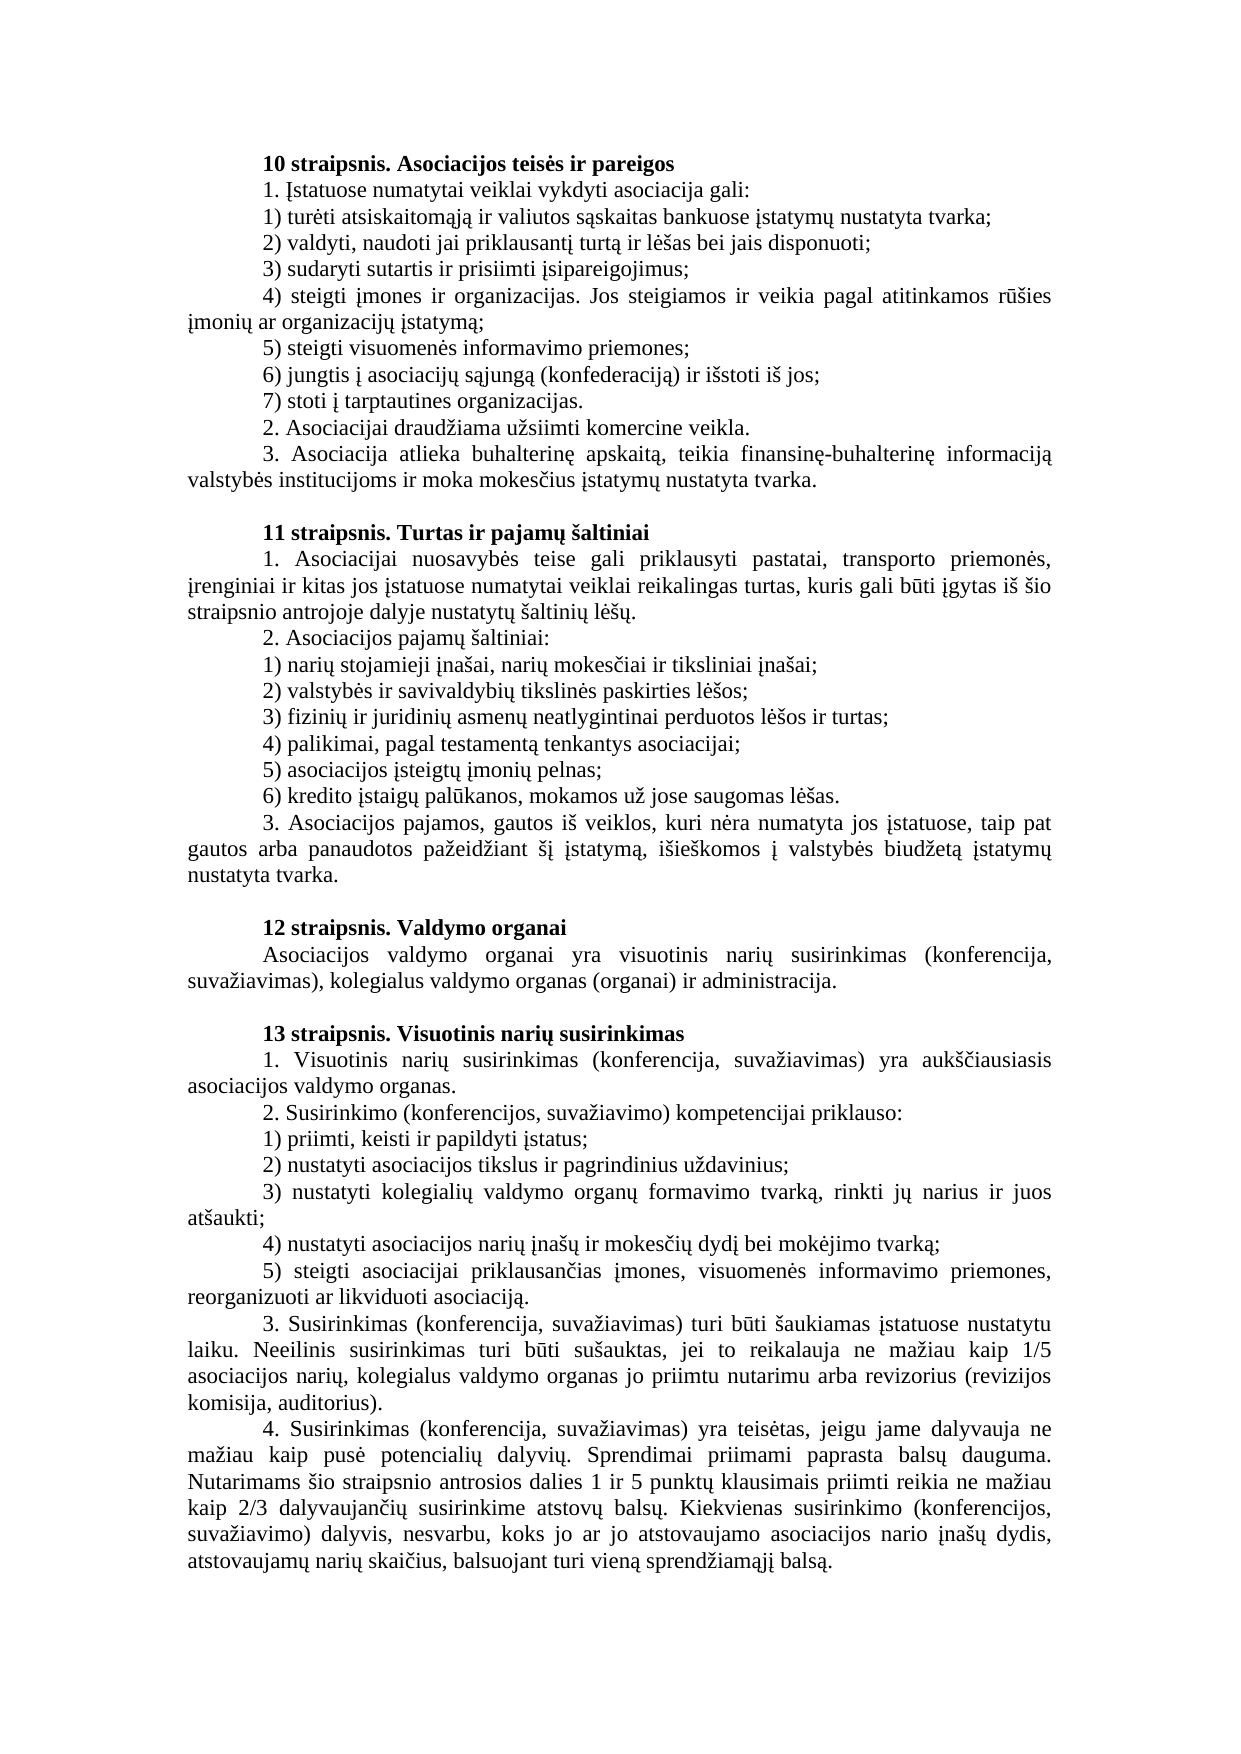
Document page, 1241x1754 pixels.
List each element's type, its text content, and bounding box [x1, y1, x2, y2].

text 7) stoti į tarptautines organizacijas. [187, 387, 1053, 413]
text 10 straipsnis. Asociacijos teisės ir pareigos [187, 150, 1053, 176]
text 2) nustatyti asociacijos tikslus ir pagrindinius uždavinius; [187, 1151, 1053, 1178]
text 4) palikimai, pagal testamentą tenkantys asociacijai; [187, 730, 1053, 756]
text Asociacijos valdymo organai yra visuotinis narių susirinkimas (konferencija, suvažiavimas), kolegialus valdymo organas (organai) ir administracija. [187, 941, 1053, 993]
text 1. Įstatuose numatytai veiklai vykdyti asociacija gali: [187, 176, 1053, 203]
text 4) steigti įmones ir organizacijas. Jos steigiamos ir veikia pagal atitinkamos rūšies įmonių ar organizacijų įstatymą; [187, 282, 1053, 334]
text 6) kredito įstaigų palūkanos, mokamos už jose saugomas lėšas. [187, 782, 1053, 809]
text 3. Asociacija atlieka buhalterinę apskaitą, teikia finansinę-buhalterinę informaciją valstybės institucijoms ir moka mokesčius įstatymų nustatyta tvarka. [187, 440, 1053, 493]
text 12 straipsnis. Valdymo organai [187, 914, 1053, 941]
text 3. Susirinkimas (konferencija, suvažiavimas) turi būti šaukiamas įstatuose nustatytu laiku. Neeilinis susirinkimas turi būti sušauktas, jei to reikalauja ne mažiau kaip 1/5 asociacijos narių, kolegialus valdymo organas jo priimtu nutarimu arba revizorius (revizijos komisija, auditorius). [187, 1309, 1053, 1415]
text 2) valdyti, naudoti jai priklausantį turtą ir lėšas bei jais disponuoti; [187, 229, 1053, 255]
text 5) steigti visuomenės informavimo priemones; [187, 334, 1053, 361]
text 1. Asociacijai nuosavybės teise gali priklausyti pastatai, transporto priemonės, įrenginiai ir kitas jos įstatuose numatytai veiklai reikalingas turtas, kuris gali būti įgytas iš šio straipsnio antrojoje dalyje nustatytų šaltinių lėšų. [187, 545, 1053, 624]
text 4. Susirinkimas (konferencija, suvažiavimas) yra teisėtas, jeigu jame dalyvauja ne mažiau kaip pusė potencialių dalyvių. Sprendimai priimami paprasta balsų dauguma. Nutarimams šio straipsnio antrosios dalies 1 ir 5 punktų klausimais priimti reikia ne mažiau kaip 2/3 dalyvaujančių susirinkime atstovų balsų. Kiekvienas susirinkimo (konferencijos, suvažiavimo) dalyvis, nesvarbu, koks jo ar jo atstovaujamo asociacijos nario įnašų dydis, atstovaujamų narių skaičius, balsuojant turi vieną sprendžiamąjį balsą. [187, 1415, 1053, 1573]
text 5) asociacijos įsteigtų įmonių pelnas; [187, 756, 1053, 782]
text 2. Asociacijai draudžiama užsiimti komercine veikla. [187, 413, 1053, 440]
text 3) fizinių ir juridinių asmenų neatlygintinai perduotos lėšos ir turtas; [187, 703, 1053, 730]
text 3. Asociacijos pajamos, gautos iš veiklos, kuri nėra numatyta jos įstatuose, taip pat gautos arba panaudotos pažeidžiant šį įstatymą, išieškomos į valstybės biudžetą įstatymų nustatyta tvarka. [187, 809, 1053, 888]
text 6) jungtis į asociacijų sąjungą (konfederaciją) ir išstoti iš jos; [187, 361, 1053, 387]
text 2. Asociacijos pajamų šaltiniai: [187, 624, 1053, 651]
text 3) nustatyti kolegialių valdymo organų formavimo tvarką, rinkti jų narius ir juos atšaukti; [187, 1178, 1053, 1231]
text 4) nustatyti asociacijos narių įnašų ir mokesčių dydį bei mokėjimo tvarką; [187, 1231, 1053, 1257]
text 1. Visuotinis narių susirinkimas (konferencija, suvažiavimas) yra aukščiausiasis asociacijos valdymo organas. [187, 1046, 1053, 1099]
text 1) narių stojamieji įnašai, narių mokesčiai ir tiksliniai įnašai; [187, 651, 1053, 677]
text 2. Susirinkimo (konferencijos, suvažiavimo) kompetencijai priklauso: [187, 1099, 1053, 1125]
text 1) turėti atsiskaitomąją ir valiutos sąskaitas bankuose įstatymų nustatyta tvarka; [187, 203, 1053, 229]
text 2) valstybės ir savivaldybių tikslinės paskirties lėšos; [187, 677, 1053, 703]
text 13 straipsnis. Visuotinis narių susirinkimas [187, 1020, 1053, 1046]
text 3) sudaryti sutartis ir prisiimti įsipareigojimus; [187, 255, 1053, 282]
text 5) steigti asociacijai priklausančias įmones, visuomenės informavimo priemones, reorganizuoti ar likviduoti asociaciją. [187, 1257, 1053, 1309]
text 1) priimti, keisti ir papildyti įstatus; [187, 1125, 1053, 1151]
text 11 straipsnis. Turtas ir pajamų šaltiniai [187, 519, 1053, 545]
